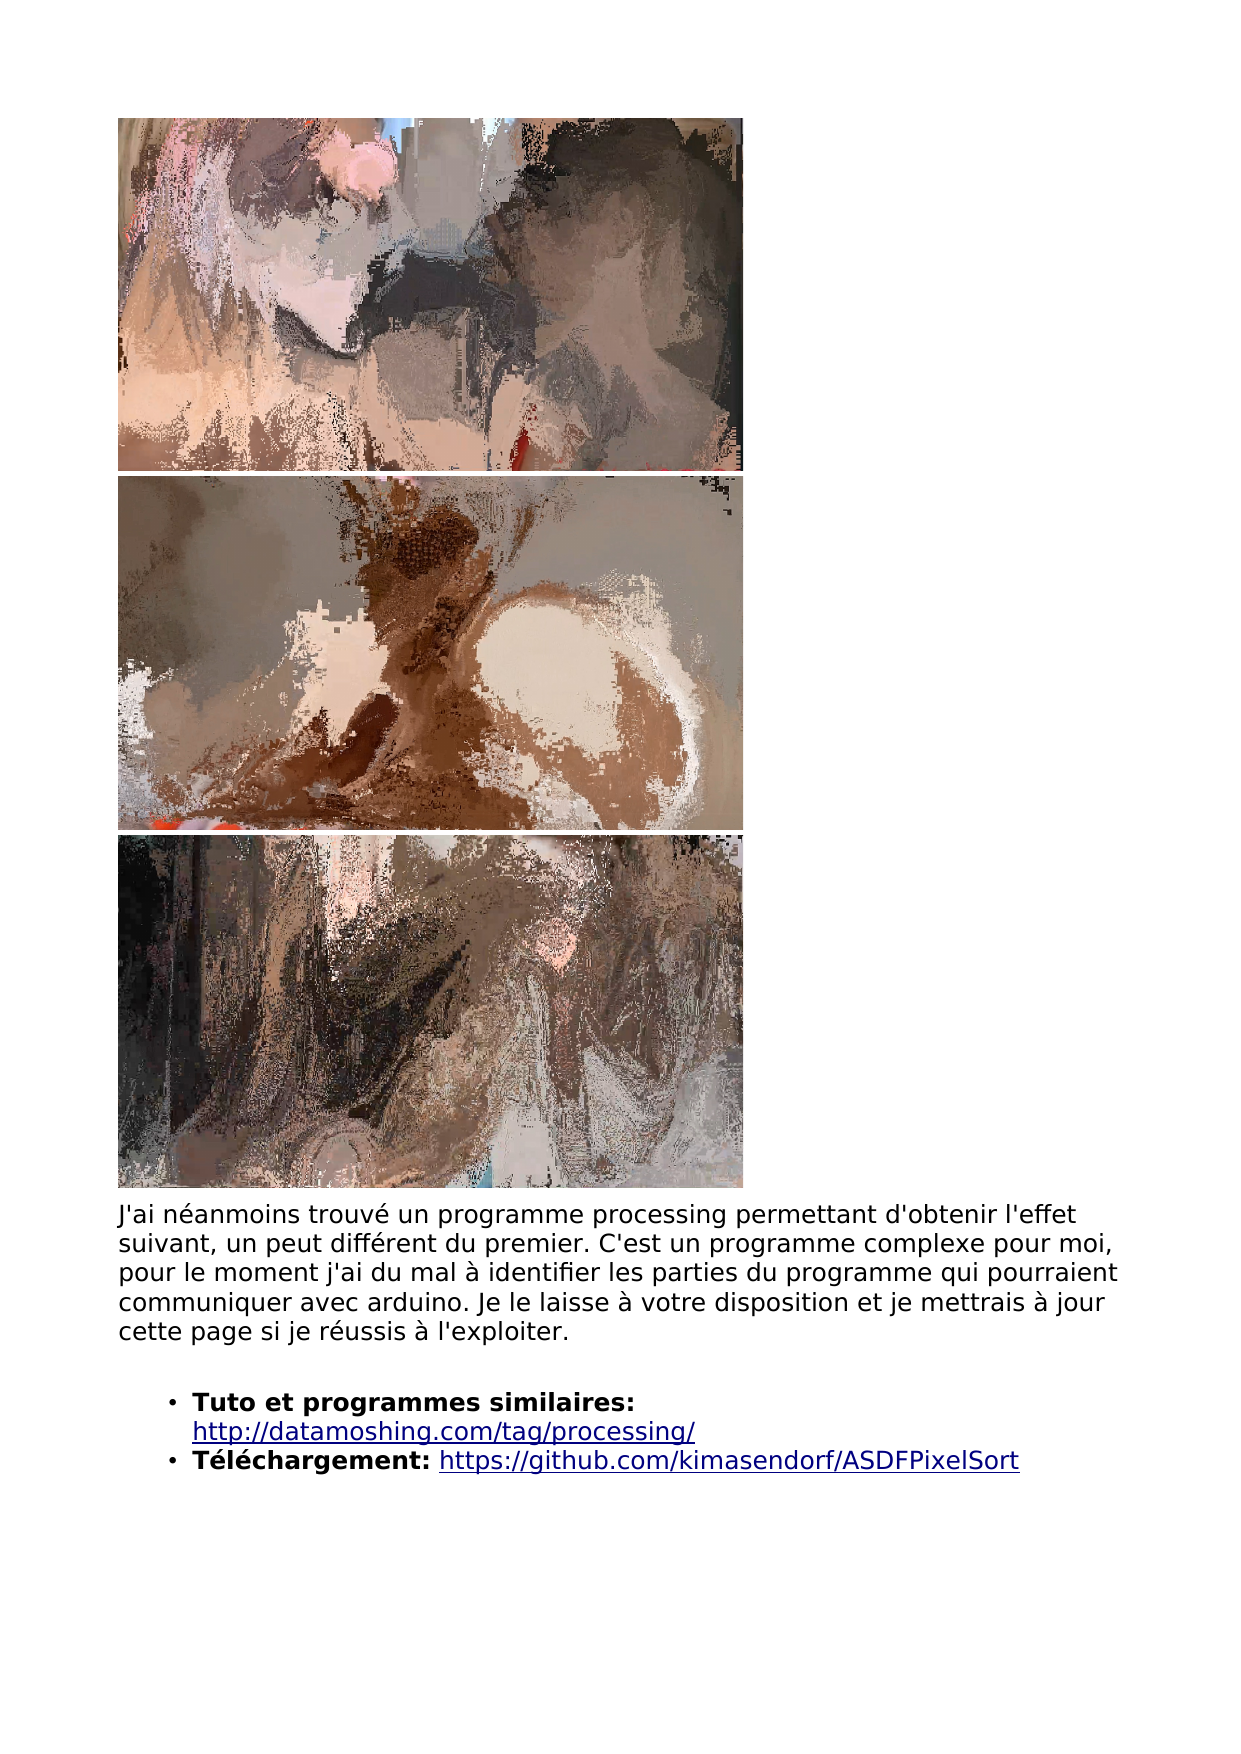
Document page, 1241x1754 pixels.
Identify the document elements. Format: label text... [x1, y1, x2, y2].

list Téléchargement: https://github.com/kimasendorf/ASDFPixelSort [177, 1446, 1122, 1476]
picture [118, 476, 744, 830]
picture [118, 835, 744, 1188]
list Tuto et programmes similaires: http://datamoshing.com/tag/processing/ [177, 1388, 1122, 1446]
picture [118, 118, 744, 471]
text J'ai néanmoins trouvé un programme processing permettant d'obtenir l'effet suivant, un peut différent du premier. C'est un programme complexe pour moi, pour le moment j'ai du mal à identifier les parties du programme qui pourraient communiquer avec arduino. Je le laisse à votre disposition et je mettrais à jour cette page si je réussis à l'exploiter. [118, 1200, 1122, 1346]
